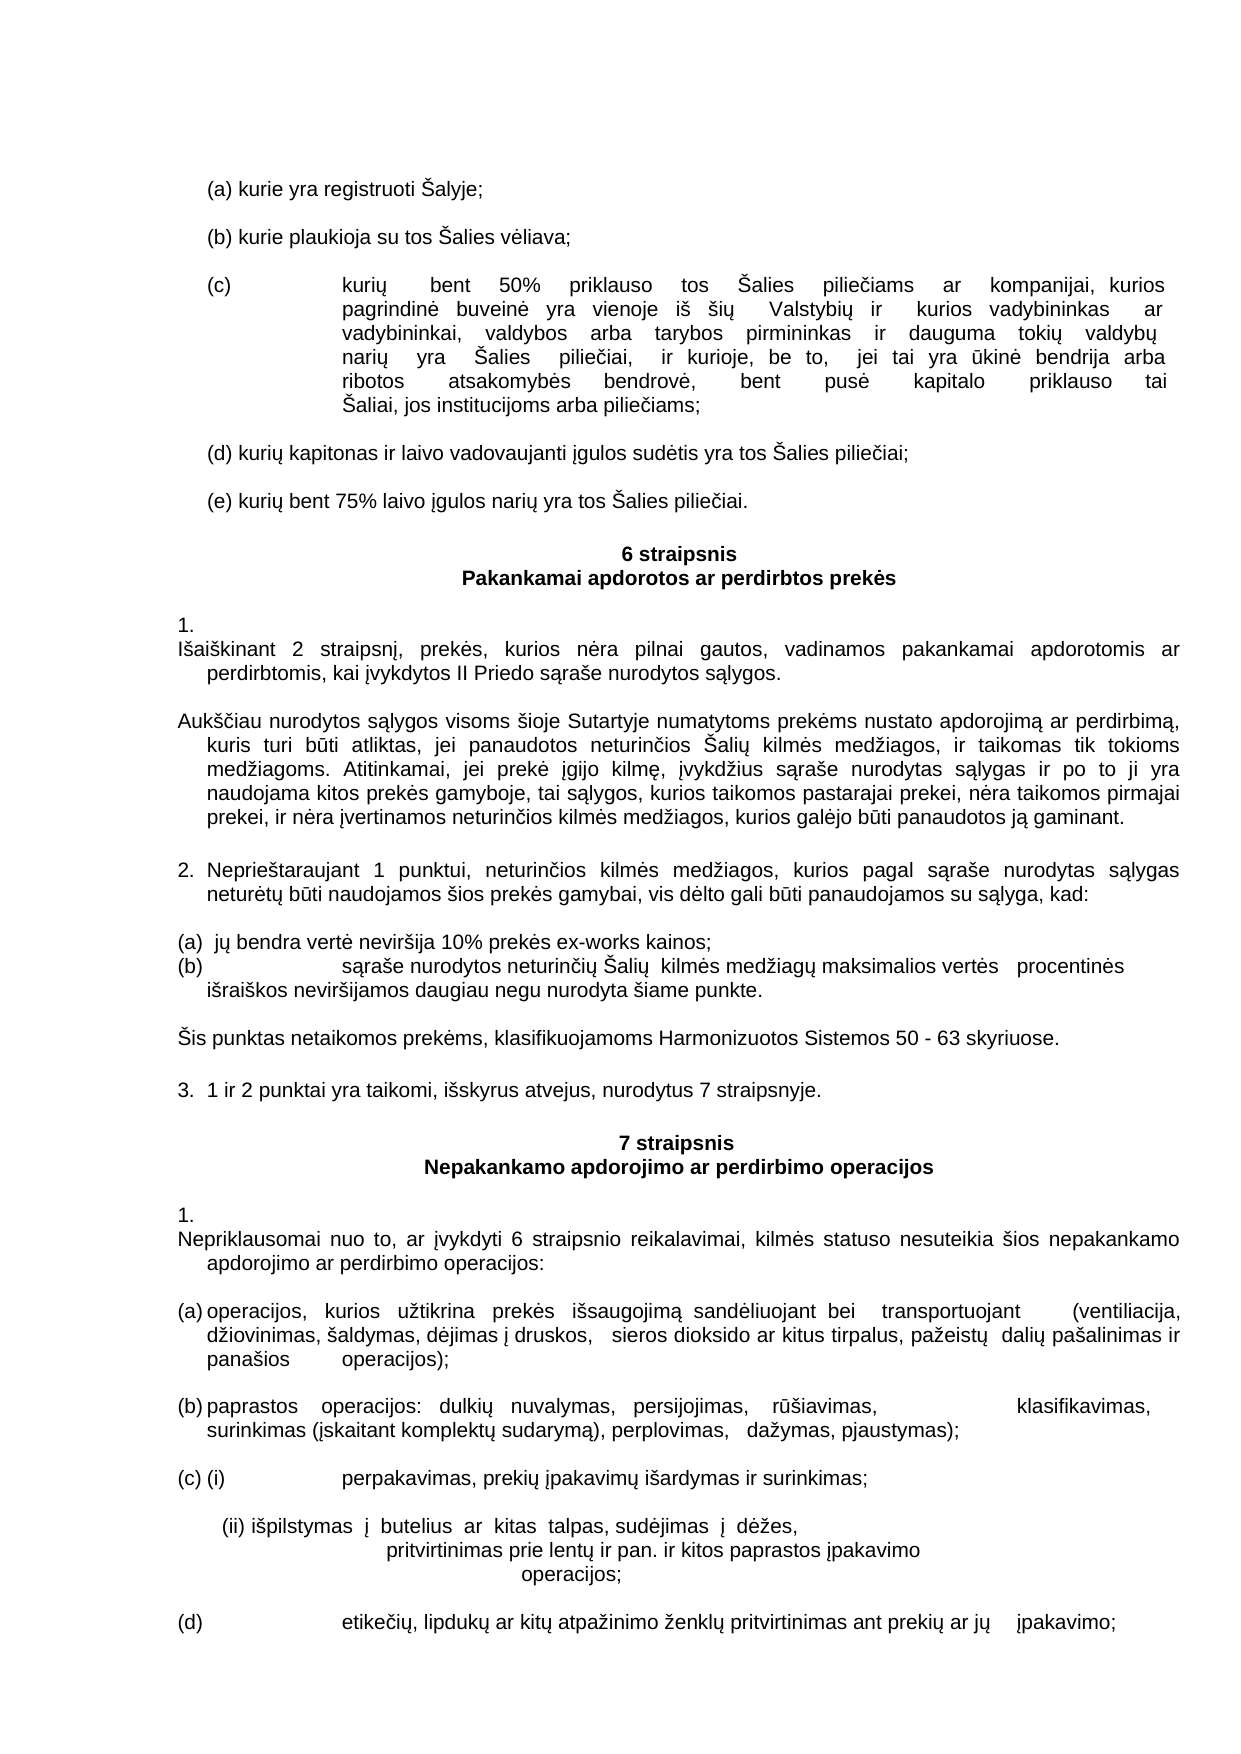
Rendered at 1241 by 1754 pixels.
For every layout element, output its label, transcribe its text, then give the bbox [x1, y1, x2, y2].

text (a) jų bendra vertė neviršija 10% prekės ex-works kainos; [177, 929, 1181, 953]
text (c) (i) perpakavimas, prekių įpakavimų išardymas ir surinkimas; [177, 1466, 1181, 1490]
text (b) paprastos operacijos: dulkių nuvalymas, persijojimas, rūšiavimas, klasifikavimas, surinkimas (įskaitant komplektų sudarymą), perplovimas, dažymas, pjaustymas); [177, 1394, 1181, 1442]
text (e) kurių bent 75% laivo įgulos narių yra tos Šalies piliečiai. [207, 489, 1181, 513]
text 6 straipsnis [177, 541, 1181, 565]
text 2. Neprieštaraujant 1 punktui, neturinčios kilmės medžiagos, kurios pagal sąraše nurodytas sąlygas neturėtų būti naudojamos šios prekės gamybai, vis dėlto gali būti panaudojamos su sąlyga, kad: [177, 858, 1181, 906]
text (ii) išpilstymas į butelius ar kitas talpas, sudėjimas į dėžes, pritvirtinimas prie lentų ir pan. ir kitos paprastos įpakavimo operacijos; [222, 1514, 1181, 1586]
text 1. [177, 613, 1181, 637]
text (a) kurie yra registruoti Šalyje; [207, 177, 1181, 201]
text Nepakankamo apdorojimo ar perdirbimo operacijos [177, 1155, 1181, 1179]
text Šis punktas netaikomos prekėms, klasifikuojamoms Harmonizuotos Sistemos 50 - 63 skyriuose. [177, 1025, 1181, 1049]
text Išaiškinant 2 straipsnį, prekės, kurios nėra pilnai gautos, vadinamos pakankamai apdorotomis ar perdirbtomis, kai įvykdytos II Priedo sąraše nurodytos sąlygos. [177, 637, 1181, 685]
text (d) etikečių, lipdukų ar kitų atpažinimo ženklų pritvirtinimas ant prekių ar jų įpakavimo; [177, 1610, 1181, 1634]
text (b) kurie plaukioja su tos Šalies vėliava; [207, 225, 1181, 249]
text 1. [177, 1203, 1181, 1227]
text 3. 1 ir 2 punktai yra taikomi, išskyrus atvejus, nurodytus 7 straipsnyje. [177, 1078, 1181, 1102]
text 7 straipsnis [177, 1131, 1181, 1155]
text (d) kurių kapitonas ir laivo vadovaujanti įgulos sudėtis yra tos Šalies piliečiai; [207, 441, 1181, 465]
text Nepriklausomai nuo to, ar įvykdyti 6 straipsnio reikalavimai, kilmės statuso nesuteikia šios nepakankamo apdorojimo ar perdirbimo operacijos: [177, 1227, 1181, 1274]
text (a) operacijos, kurios užtikrina prekės išsaugojimą sandėliuojant bei transportuojant (ventiliacija, džiovinimas, šaldymas, dėjimas į druskos, sieros dioksido ar kitus tirpalus, pažeistų dalių pašalinimas ir panašios operacijos); [177, 1298, 1181, 1370]
text (b) sąraše nurodytos neturinčių Šalių kilmės medžiagų maksimalios vertės procentinės išraiškos neviršijamos daugiau negu nurodyta šiame punkte. [177, 953, 1181, 1001]
text Aukščiau nurodytos sąlygos visoms šioje Sutartyje numatytoms prekėms nustato apdorojimą ar perdirbimą, kuris turi būti atliktas, jei panaudotos neturinčios Šalių kilmės medžiagos, ir taikomas tik tokioms medžiagoms. Atitinkamai, jei prekė įgijo kilmę, įvykdžius sąraše nurodytas sąlygas ir po to ji yra naudojama kitos prekės gamyboje, tai sąlygos, kurios taikomos pastarajai prekei, nėra taikomos pirmajai prekei, ir nėra įvertinamos neturinčios kilmės medžiagos, kurios galėjo būti panaudotos ją gaminant. [177, 709, 1181, 829]
text (c) kurių bent 50% priklauso tos Šalies piliečiams ar kompanijai, kurios pagrindinė buveinė yra vienoje iš šių Valstybių ir kurios vadybininkas ar vadybininkai, valdybos arba tarybos pirmininkas ir dauguma tokių valdybų narių yra Šalies piliečiai, ir kurioje, be to, jei tai yra ūkinė bendrija arba ribotos atsakomybės bendrovė, bent pusė kapitalo priklauso tai Šaliai, jos institucijoms arba piliečiams; [207, 273, 1181, 417]
text Pakankamai apdorotos ar perdirbtos prekės [177, 565, 1181, 589]
